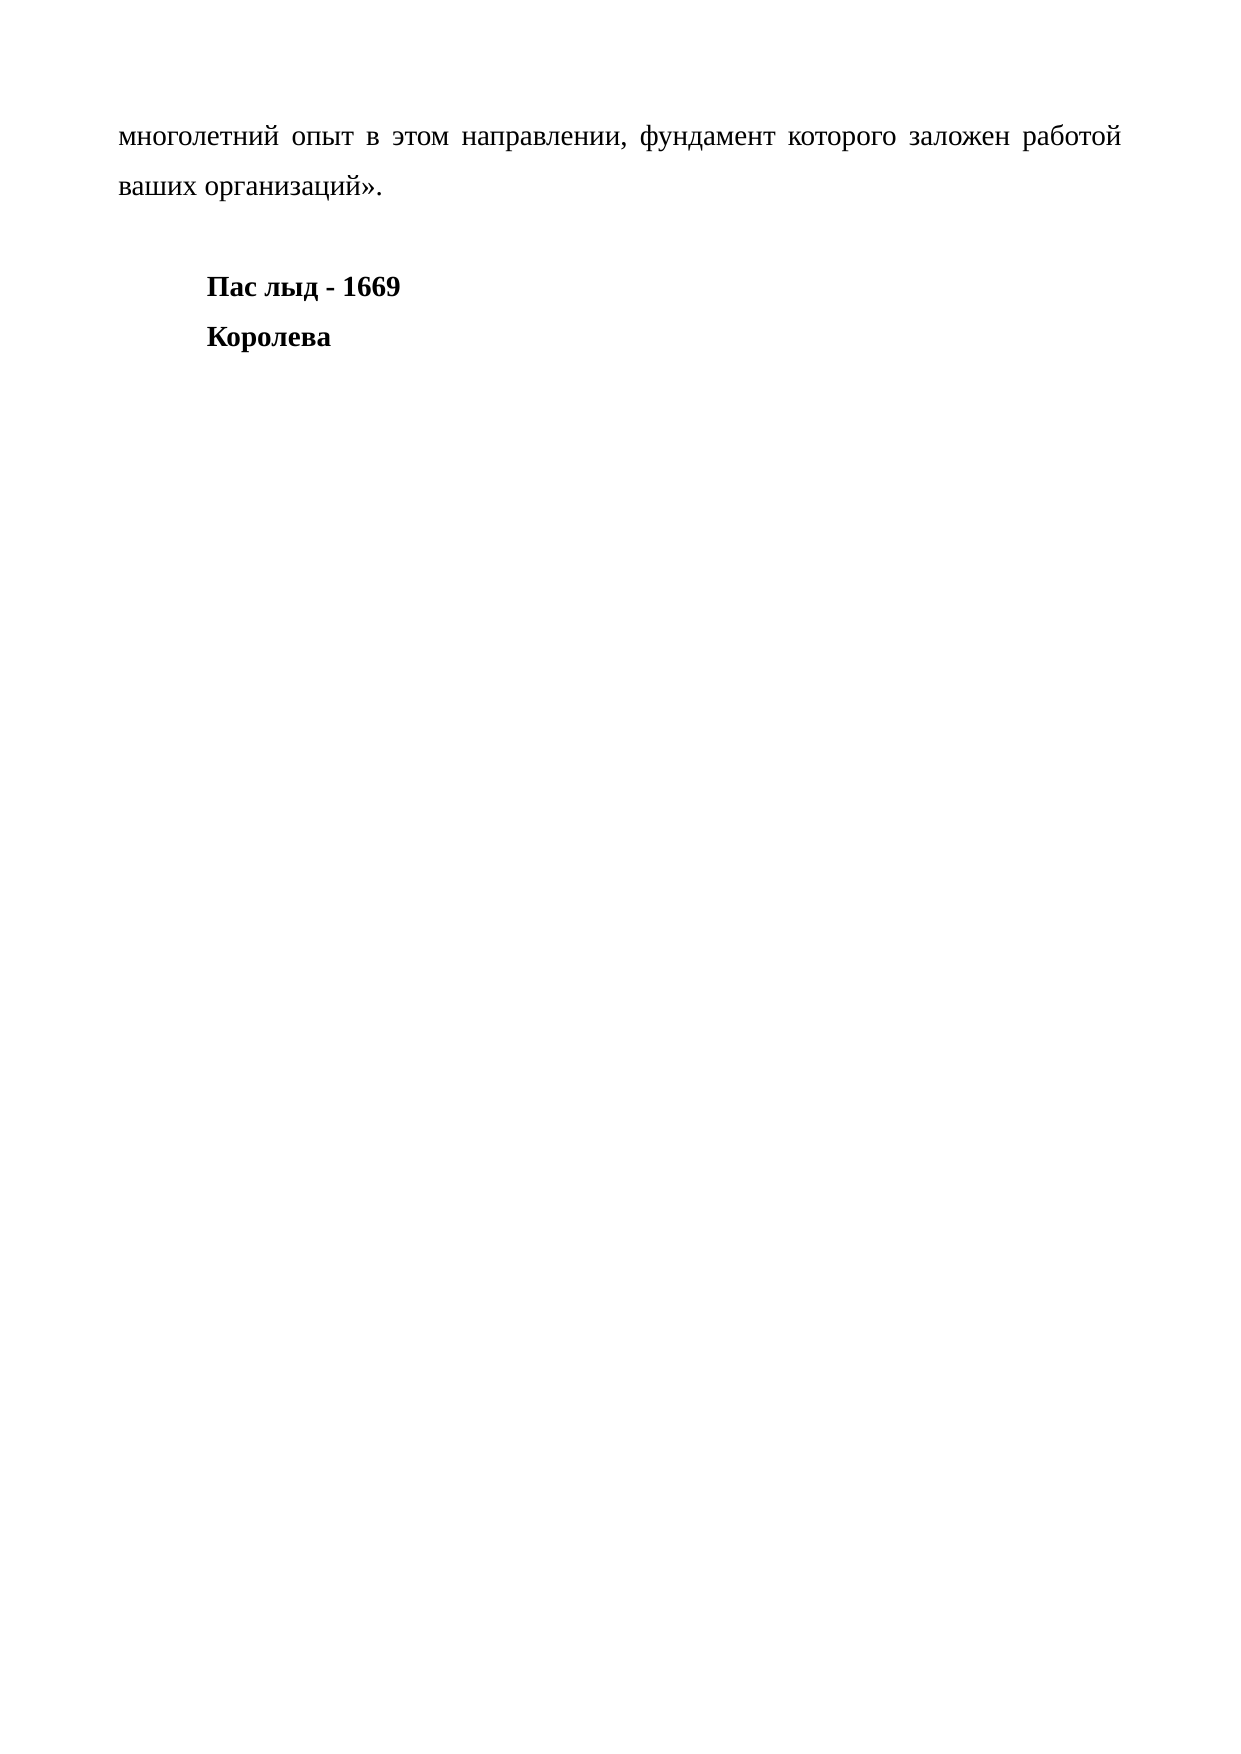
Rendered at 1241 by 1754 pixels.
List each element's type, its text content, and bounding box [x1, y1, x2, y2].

text Королева [118, 319, 1122, 353]
text Пас лыд - 1669 [118, 269, 1122, 303]
text многолетний опыт в этом направлении, фундамент которого заложен работой ваших организаций». [118, 118, 1122, 202]
